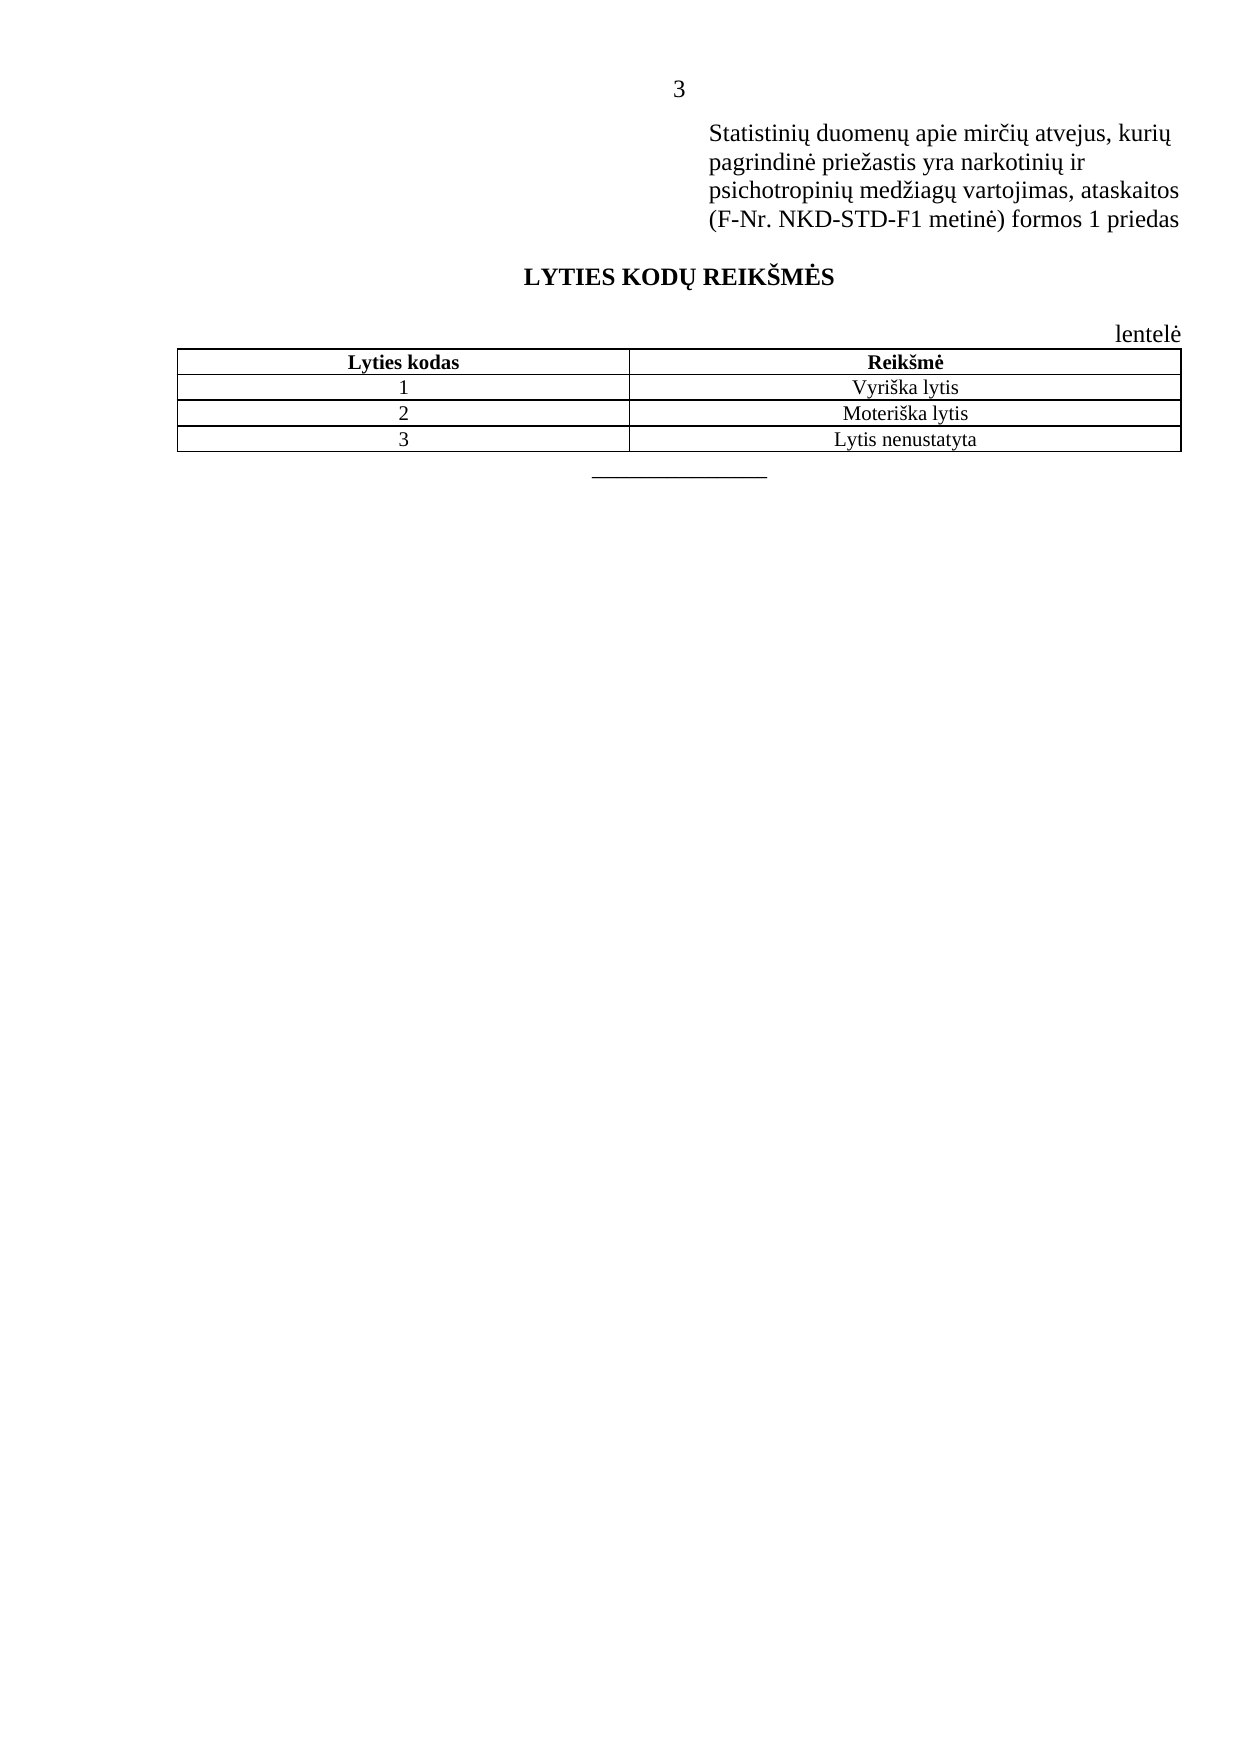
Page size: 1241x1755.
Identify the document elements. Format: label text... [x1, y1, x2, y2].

table_cell 1 [625, 375, 629, 399]
text LYTIES KODŲ REIKŠMĖS [177, 262, 1181, 291]
text (F-Nr. NKD-STD-F1 metinė) formos 1 priedas [177, 204, 1181, 233]
text pagrindinė priežastis yra narkotinių ir [177, 147, 1181, 176]
table_cell 2 [625, 401, 629, 425]
table_cell 3 [625, 427, 629, 451]
text Statistinių duomenų apie mirčių atvejus, kurių [177, 118, 1181, 147]
text psichotropinių medžiagų vartojimas, ataskaitos [177, 176, 1181, 204]
text ______________ [177, 452, 1181, 481]
text lentelė [765, 319, 1181, 348]
